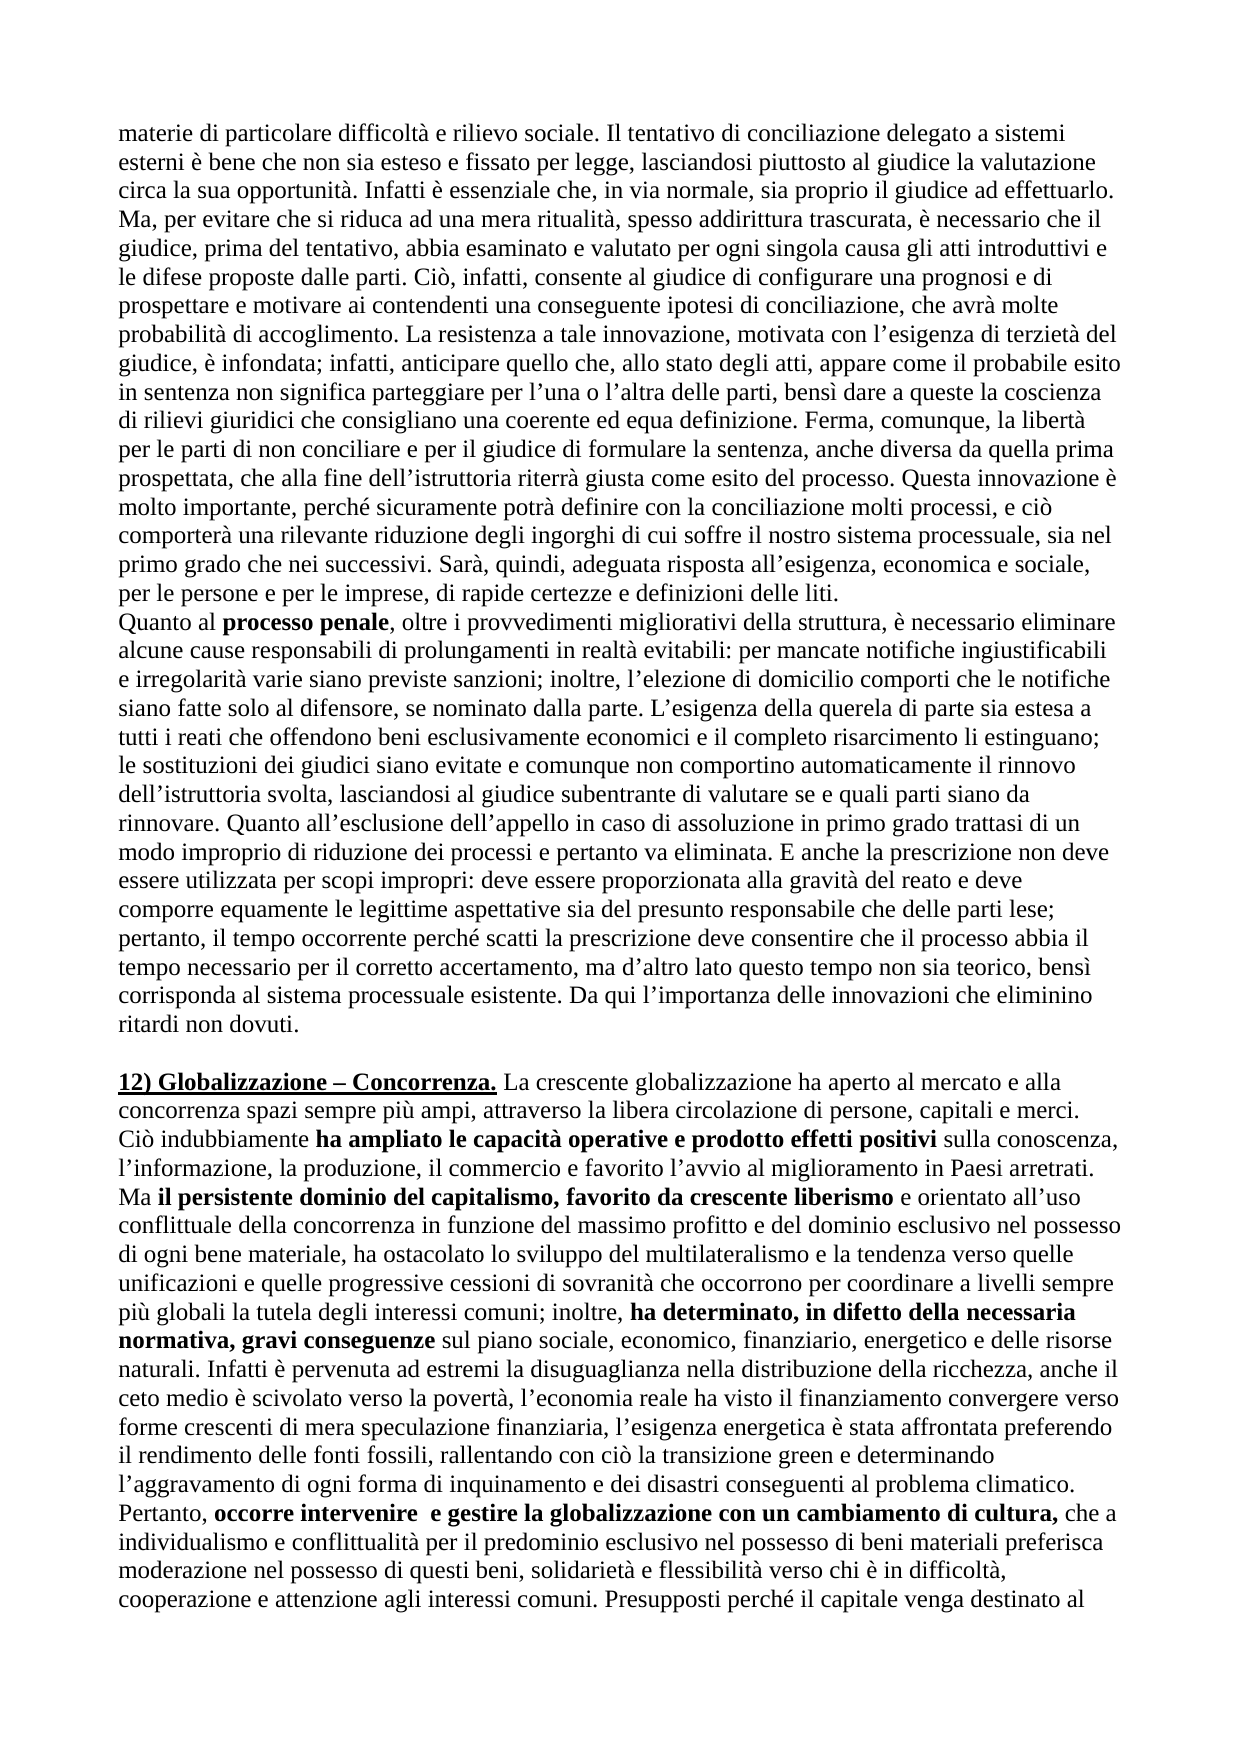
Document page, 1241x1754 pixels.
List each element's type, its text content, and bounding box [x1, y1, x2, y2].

text 12) Globalizzazione – Concorrenza. La crescente globalizzazione ha aperto al mercato e alla concorrenza spazi sempre più ampi, attraverso la libera circolazione di persone, capitali e merci. Ciò indubbiamente ha ampliato le capacità operative e prodotto effetti positivi sulla conoscenza, l’informazione, la produzione, il commercio e favorito l’avvio al miglioramento in Paesi arretrati. Ma il persistente dominio del capitalismo, favorito da crescente liberismo e orientato all’uso conflittuale della concorrenza in funzione del massimo profitto e del dominio esclusivo nel possesso di ogni bene materiale, ha ostacolato lo sviluppo del multilateralismo e la tendenza verso quelle unificazioni e quelle progressive cessioni di sovranità che occorrono per coordinare a livelli sempre più globali la tutela degli interessi comuni; inoltre, ha determinato, in difetto della necessaria normativa, gravi conseguenze sul piano sociale, economico, finanziario, energetico e delle risorse naturali. Infatti è pervenuta ad estremi la disuguaglianza nella distribuzione della ricchezza, anche il ceto medio è scivolato verso la povertà, l’economia reale ha visto il finanziamento convergere verso forme crescenti di mera speculazione finanziaria, l’esigenza energetica è stata affrontata preferendo il rendimento delle fonti fossili, rallentando con ciò la transizione green e determinando l’aggravamento di ogni forma di inquinamento e dei disastri conseguenti al problema climatico. Pertanto, occorre intervenire e gestire la globalizzazione con un cambiamento di cultura, che a individualismo e conflittualità per il predominio esclusivo nel possesso di beni materiali preferisca moderazione nel possesso di questi beni, solidarietà e flessibilità verso chi è in difficoltà, cooperazione e attenzione agli interessi comuni. Presupposti perché il capitale venga destinato al [118, 1038, 1122, 1613]
text materie di particolare difficoltà e rilievo sociale. Il tentativo di conciliazione delegato a sistemi esterni è bene che non sia esteso e fissato per legge, lasciandosi piuttosto al giudice la valutazione circa la sua opportunità. Infatti è essenziale che, in via normale, sia proprio il giudice ad effettuarlo. Ma, per evitare che si riduca ad una mera ritualità, spesso addirittura trascurata, è necessario che il giudice, prima del tentativo, abbia esaminato e valutato per ogni singola causa gli atti introduttivi e le difese proposte dalle parti. Ciò, infatti, consente al giudice di configurare una prognosi e di prospettare e motivare ai contendenti una conseguente ipotesi di conciliazione, che avrà molte probabilità di accoglimento. La resistenza a tale innovazione, motivata con l’esigenza di terzietà del giudice, è infondata; infatti, anticipare quello che, allo stato degli atti, appare come il probabile esito in sentenza non significa parteggiare per l’una o l’altra delle parti, bensì dare a queste la coscienza di rilievi giuridici che consigliano una coerente ed equa definizione. Ferma, comunque, la libertà per le parti di non conciliare e per il giudice di formulare la sentenza, anche diversa da quella prima prospettata, che alla fine dell’istruttoria riterrà giusta come esito del processo. Questa innovazione è molto importante, perché sicuramente potrà definire con la conciliazione molti processi, e ciò comporterà una rilevante riduzione degli ingorghi di cui soffre il nostro sistema processuale, sia nel primo grado che nei successivi. Sarà, quindi, adeguata risposta all’esigenza, economica e sociale, per le persone e per le imprese, di rapide certezze e definizioni delle liti. Quanto al processo penale, oltre i provvedimenti migliorativi della struttura, è necessario eliminare alcune cause responsabili di prolungamenti in realtà evitabili: per mancate notifiche ingiustificabili e irregolarità varie siano previste sanzioni; inoltre, l’elezione di domicilio comporti che le notifiche siano fatte solo al difensore, se nominato dalla parte. L’esigenza della querela di parte sia estesa a tutti i reati che offendono beni esclusivamente economici e il completo risarcimento li estinguano; le sostituzioni dei giudici siano evitate e comunque non comportino automaticamente il rinnovo dell’istruttoria svolta, lasciandosi al giudice subentrante di valutare se e quali parti siano da rinnovare. Quanto all’esclusione dell’appello in caso di assoluzione in primo grado trattasi di un modo improprio di riduzione dei processi e pertanto va eliminata. E anche la prescrizione non deve essere utilizzata per scopi impropri: deve essere proporzionata alla gravità del reato e deve comporre equamente le legittime aspettative sia del presunto responsabile che delle parti lese; pertanto, il tempo occorrente perché scatti la prescrizione deve consentire che il processo abbia il tempo necessario per il corretto accertamento, ma d’altro lato questo tempo non sia teorico, bensì corrisponda al sistema processuale esistente. Da qui l’importanza delle innovazioni che eliminino ritardi non dovuti. [118, 118, 1122, 1038]
